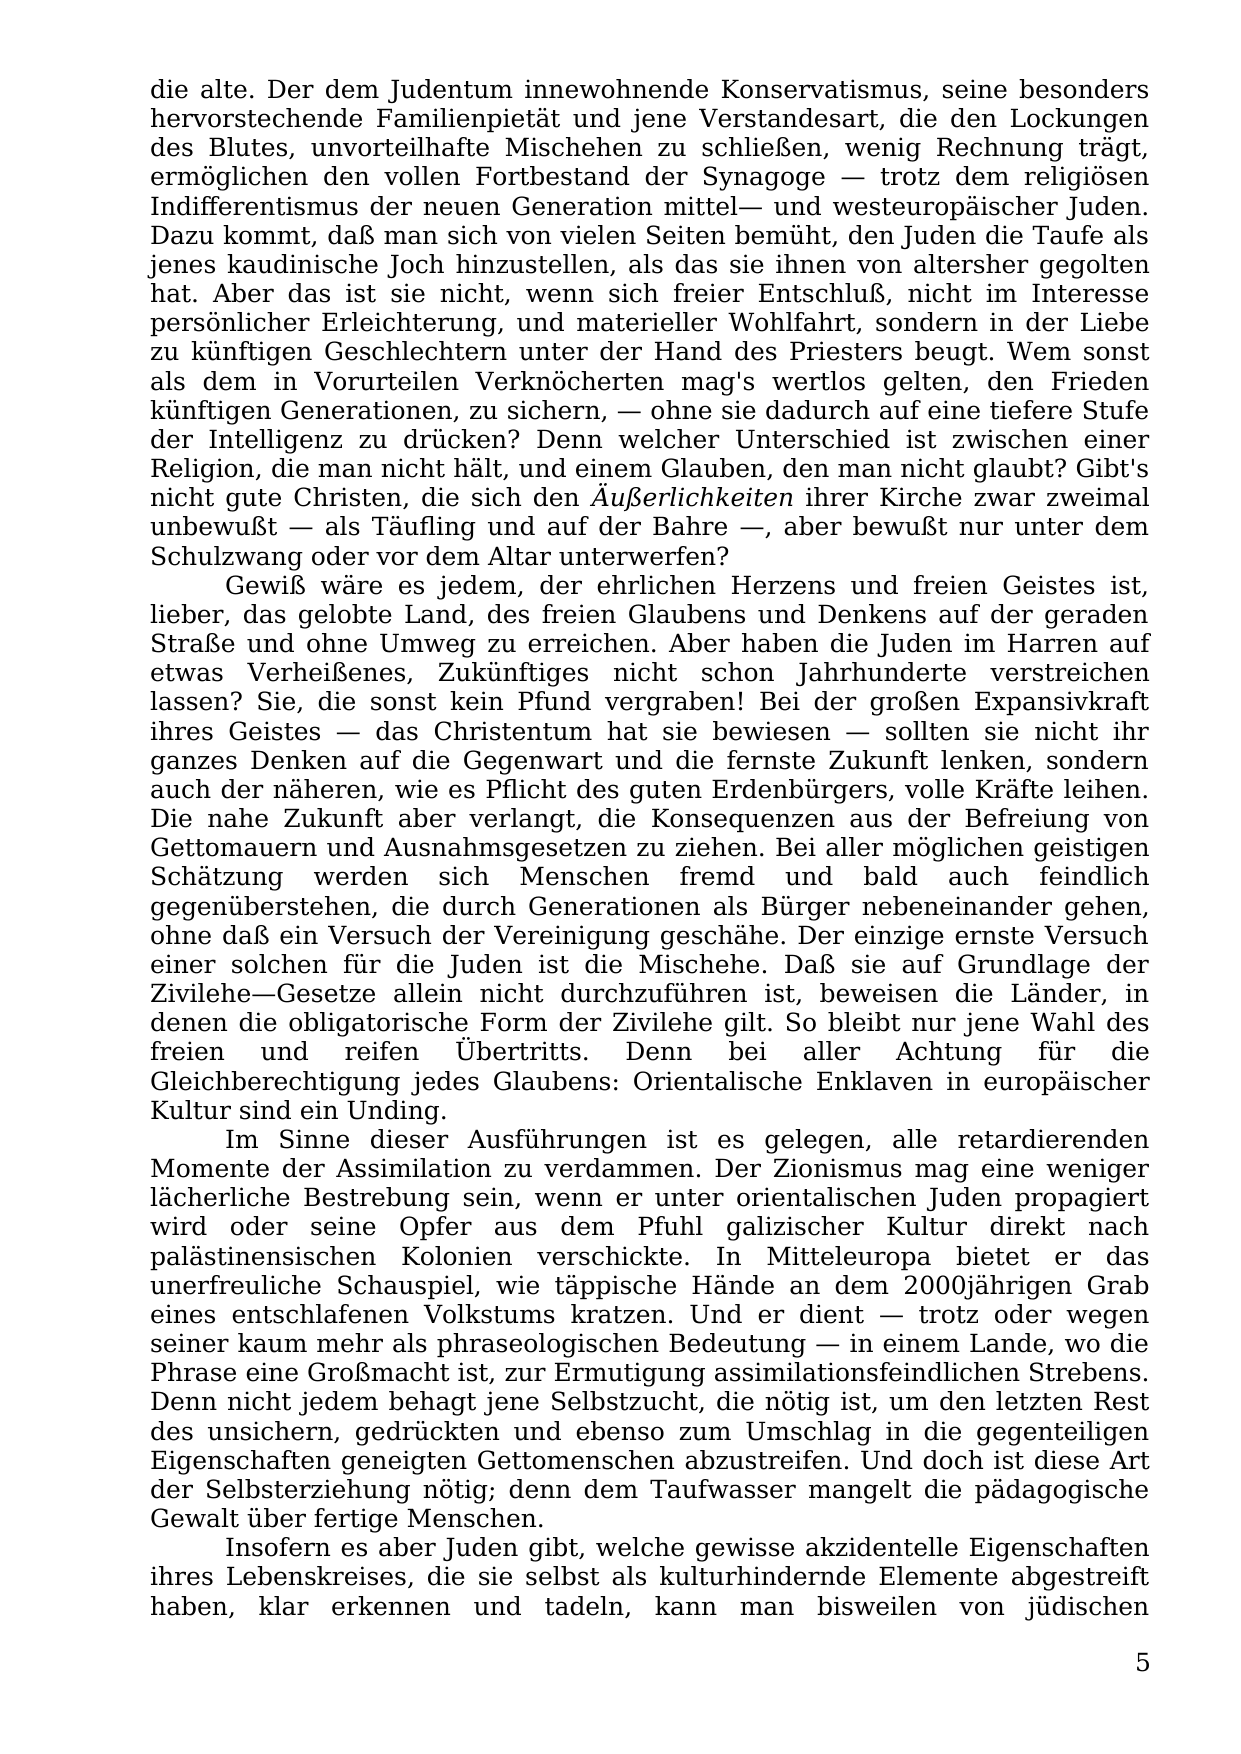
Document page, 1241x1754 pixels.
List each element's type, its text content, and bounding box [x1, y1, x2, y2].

text Insofern es aber Juden gibt, welche gewisse akzidentelle Eigenschaften ihres Lebenskreises, die sie selbst als kulturhindernde Elemente abgestreift haben, klar erkennen und tadeln, kann man bisweilen von jüdischen [150, 1533, 1151, 1621]
text Im Sinne dieser Ausführungen ist es gelegen, alle retardierenden Momente der Assimilation zu verdammen. Der Zionismus mag eine weniger lächerliche Bestrebung sein, wenn er unter orientalischen Juden propagiert wird oder seine Opfer aus dem Pfuhl galizischer Kultur direkt nach palästinensischen Kolonien verschickte. In Mitteleuropa bietet er das unerfreuliche Schauspiel, wie täppische Hände an dem 2000jährigen Grab eines entschlafenen Volkstums kratzen. Und er dient — trotz oder wegen seiner kaum mehr als phraseologischen Bedeutung — in einem Lande, wo die Phrase eine Großmacht ist, zur Ermutigung assimilationsfeindlichen Strebens. Denn nicht jedem behagt jene Selbstzucht, die nötig ist, um den letzten Rest des unsichern, gedrückten und ebenso zum Umschlag in die gegenteiligen Eigenschaften geneigten Gettomenschen abzustreifen. Und doch ist diese Art der Selbsterziehung nötig; denn dem Taufwasser mangelt die pädagogische Gewalt über fertige Menschen. [150, 1125, 1151, 1533]
text die alte. Der dem Judentum innewohnende Konservatismus, seine besonders hervorstechende Familienpietät und jene Verstandesart, die den Lockungen des Blutes, unvorteilhafte Mischehen zu schließen, wenig Rechnung trägt, ermöglichen den vollen Fortbestand der Synagoge — trotz dem religiösen Indifferentismus der neuen Generation mittel— und westeuropäischer Juden. Dazu kommt, daß man sich von vielen Seiten bemüht, den Juden die Taufe als jenes kaudinische Joch hinzustellen, als das sie ihnen von altersher gegolten hat. Aber das ist sie nicht, wenn sich freier Entschluß, nicht im Interesse persönlicher Erleichterung, und materieller Wohlfahrt, sondern in der Liebe zu künftigen Geschlechtern unter der Hand des Priesters beugt. Wem sonst als dem in Vorurteilen Verknöcherten mag's wertlos gelten, den Frieden künftigen Generationen, zu sichern, — ohne sie dadurch auf eine tiefere Stufe der Intelligenz zu drücken? Denn welcher Unterschied ist zwischen einer Religion, die man nicht hält, und einem Glauben, den man nicht glaubt? Gibt's nicht gute Christen, die sich den Äußerlichkeiten ihrer Kirche zwar zweimal unbewußt — als Täufling und auf der Bahre —, aber bewußt nur unter dem Schulzwang oder vor dem Altar unterwerfen? [150, 75, 1151, 571]
text Gewiß wäre es jedem, der ehrlichen Herzens und freien Geistes ist, lieber, das gelobte Land, des freien Glaubens und Denkens auf der geraden Straße und ohne Umweg zu erreichen. Aber haben die Juden im Harren auf etwas Verheißenes, Zukünftiges nicht schon Jahrhunderte verstreichen lassen? Sie, die sonst kein Pfund vergraben! Bei der großen Expansivkraft ihres Geistes — das Christentum hat sie bewiesen — sollten sie nicht ihr ganzes Denken auf die Gegenwart und die fernste Zukunft lenken, sondern auch der näheren, wie es Pflicht des guten Erdenbürgers, volle Kräfte leihen. Die nahe Zukunft aber verlangt, die Konsequenzen aus der Befreiung von Gettomauern und Ausnahmsgesetzen zu ziehen. Bei aller möglichen geistigen Schätzung werden sich Menschen fremd und bald auch feindlich gegenüberstehen, die durch Generationen als Bürger nebeneinander gehen, ohne daß ein Versuch der Vereinigung geschähe. Der einzige ernste Versuch einer solchen für die Juden ist die Mischehe. Daß sie auf Grundlage der Zivilehe—Gesetze allein nicht durchzuführen ist, beweisen die Länder, in denen die obligatorische Form der Zivilehe gilt. So bleibt nur jene Wahl des freien und reifen Übertritts. Denn bei aller Achtung für die Gleichberechtigung jedes Glaubens: Orientalische Enklaven in europäischer Kultur sind ein Unding. [150, 571, 1151, 1125]
